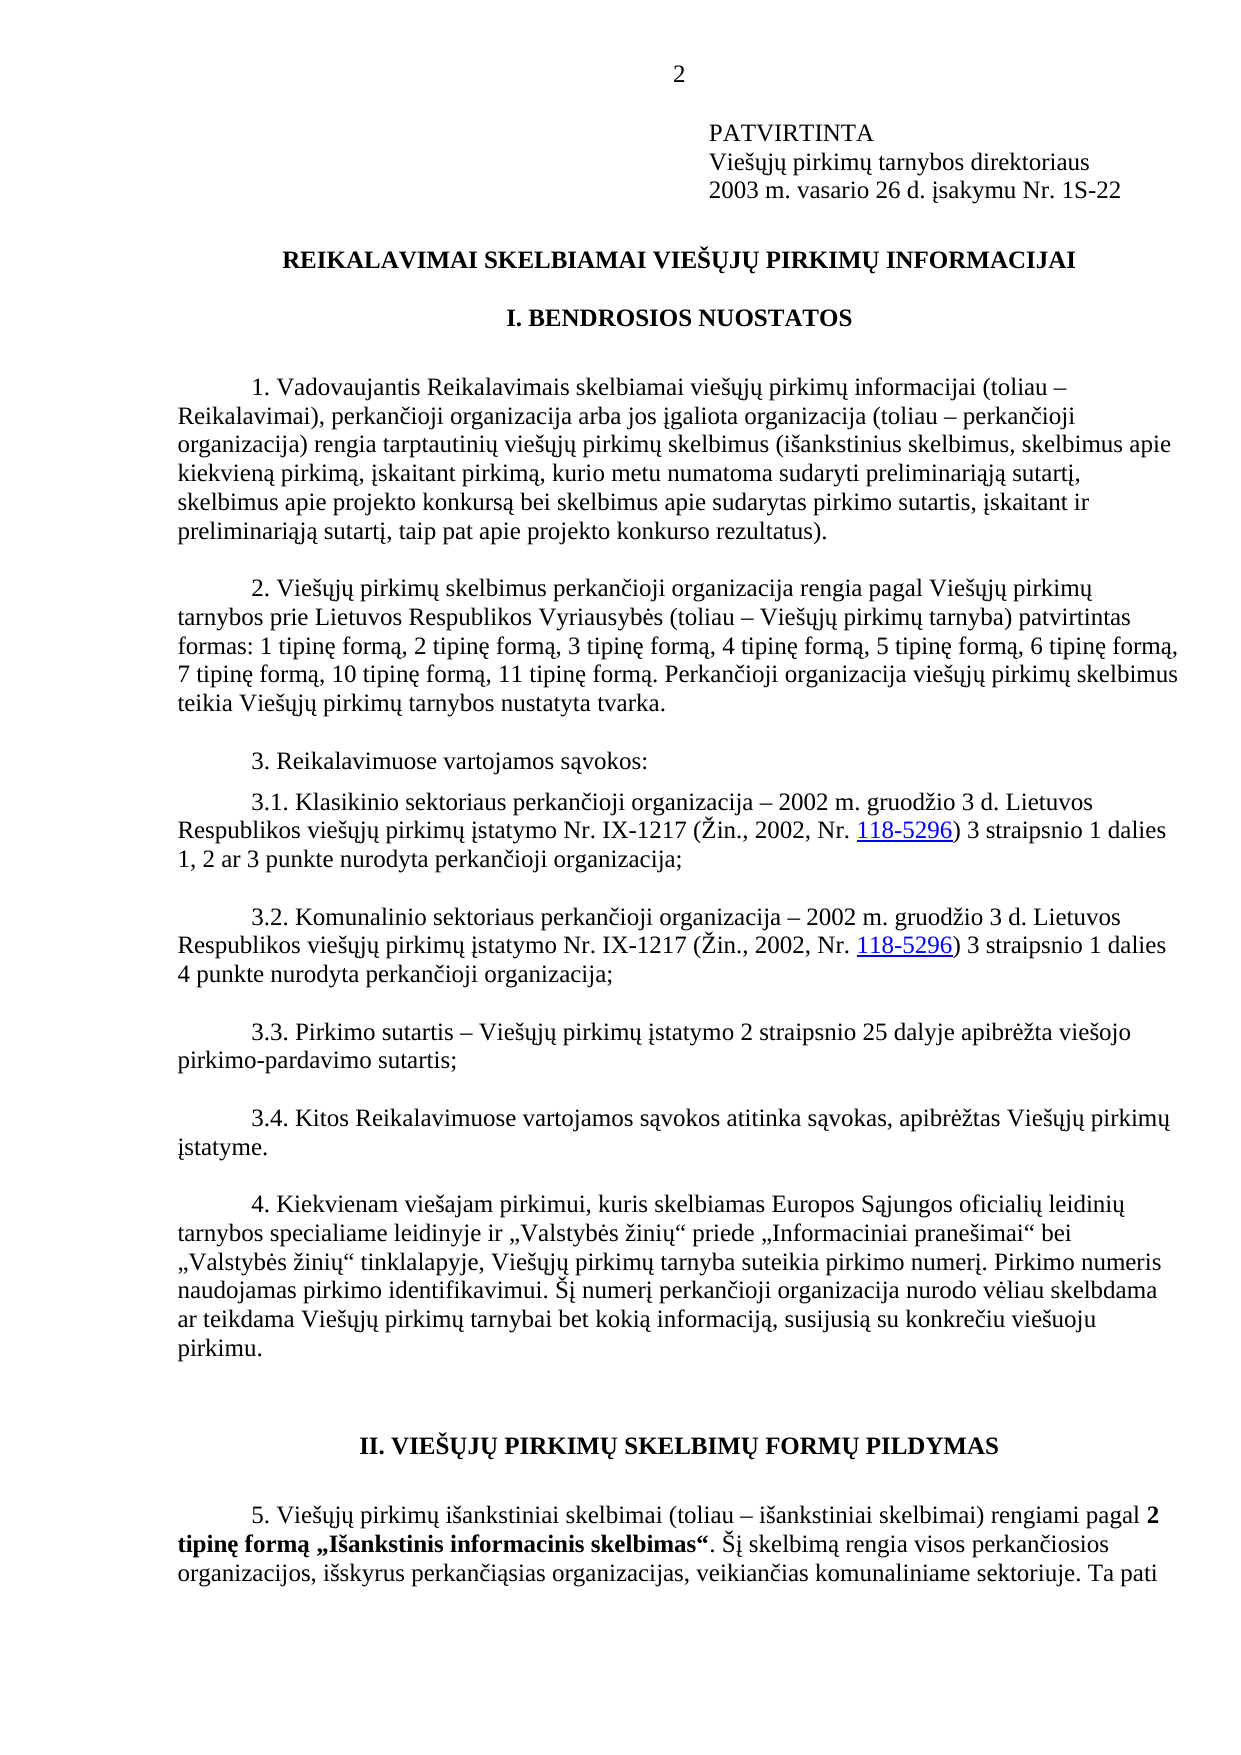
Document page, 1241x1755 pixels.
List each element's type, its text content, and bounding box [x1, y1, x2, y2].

text 3. Reikalavimuose vartojamos sąvokos: [177, 746, 1181, 774]
text PATVIRTINTA [177, 118, 1181, 147]
text 3.2. Komunalinio sektoriaus perkančioji organizacija – 2002 m. gruodžio 3 d. Lietuvos Respublikos viešųjų pirkimų įstatymo Nr. IX-1217 (Žin., 2002, Nr. 118-5296) 3 straipsnio 1 dalies 4 punkte nurodyta perkančioji organizacija; [177, 902, 1181, 988]
text 3.3. Pirkimo sutartis – Viešųjų pirkimų įstatymo 2 straipsnio 25 dalyje apibrėžta viešojo pirkimo-pardavimo sutartis; [177, 1017, 1181, 1074]
text 2003 m. vasario 26 d. įsakymu Nr. 1S-22 [177, 176, 1181, 204]
text REIKALAVIMAI SKELBIAMAI VIEŠŲJŲ PIRKIMŲ INFORMACIJAI [177, 245, 1181, 274]
text 3.1. Klasikinio sektoriaus perkančioji organizacija – 2002 m. gruodžio 3 d. Lietuvos Respublikos viešųjų pirkimų įstatymo Nr. IX-1217 (Žin., 2002, Nr. 118-5296) 3 straipsnio 1 dalies 1, 2 ar 3 punkte nurodyta perkančioji organizacija; [177, 787, 1181, 873]
text I. BENDROSIOS NUOSTATOS [177, 303, 1181, 331]
text 4. Kiekvienam viešajam pirkimui, kuris skelbiamas Europos Sąjungos oficialių leidinių tarnybos specialiame leidinyje ir „Valstybės žinių“ priede „Informaciniai pranešimai“ bei „Valstybės žinių“ tinklalapyje, Viešųjų pirkimų tarnyba suteikia pirkimo numerį. Pirkimo numeris naudojamas pirkimo identifikavimui. Šį numerį perkančioji organizacija nurodo vėliau skelbdama ar teikdama Viešųjų pirkimų tarnybai bet kokią informaciją, susijusią su konkrečiu viešuoju pirkimu. [177, 1189, 1181, 1362]
text Viešųjų pirkimų tarnybos direktoriaus [177, 147, 1181, 176]
text 1. Vadovaujantis Reikalavimais skelbiamai viešųjų pirkimų informacijai (toliau – Reikalavimai), perkančioji organizacija arba jos įgaliota organizacija (toliau – perkančioji organizacija) rengia tarptautinių viešųjų pirkimų skelbimus (išankstinius skelbimus, skelbimus apie kiekvieną pirkimą, įskaitant pirkimą, kurio metu numatoma sudaryti preliminariąją sutartį, skelbimus apie projekto konkursą bei skelbimus apie sudarytas pirkimo sutartis, įskaitant ir preliminariąją sutartį, taip pat apie projekto konkurso rezultatus). [177, 372, 1181, 544]
text 3.4. Kitos Reikalavimuose vartojamos sąvokos atitinka sąvokas, apibrėžtas Viešųjų pirkimų įstatyme. [177, 1103, 1181, 1160]
text 5. Viešųjų pirkimų išankstiniai skelbimai (toliau – išankstiniai skelbimai) rengiami pagal 2 tipinę formą „Išankstinis informacinis skelbimas“. Šį skelbimą rengia visos perkančiosios organizacijos, išskyrus perkančiąsias organizacijas, veikiančias komunaliniame sektoriuje. Ta pati [177, 1501, 1181, 1587]
text 2. Viešųjų pirkimų skelbimus perkančioji organizacija rengia pagal Viešųjų pirkimų tarnybos prie Lietuvos Respublikos Vyriausybės (toliau – Viešųjų pirkimų tarnyba) patvirtintas formas: 1 tipinę formą, 2 tipinę formą, 3 tipinę formą, 4 tipinę formą, 5 tipinę formą, 6 tipinę formą, 7 tipinę formą, 10 tipinę formą, 11 tipinę formą. Perkančioji organizacija viešųjų pirkimų skelbimus teikia Viešųjų pirkimų tarnybos nustatyta tvarka. [177, 573, 1181, 717]
text II. VIEŠŲJŲ PIRKIMŲ SKELBIMŲ FORMŲ PILDYMAS [177, 1431, 1181, 1460]
